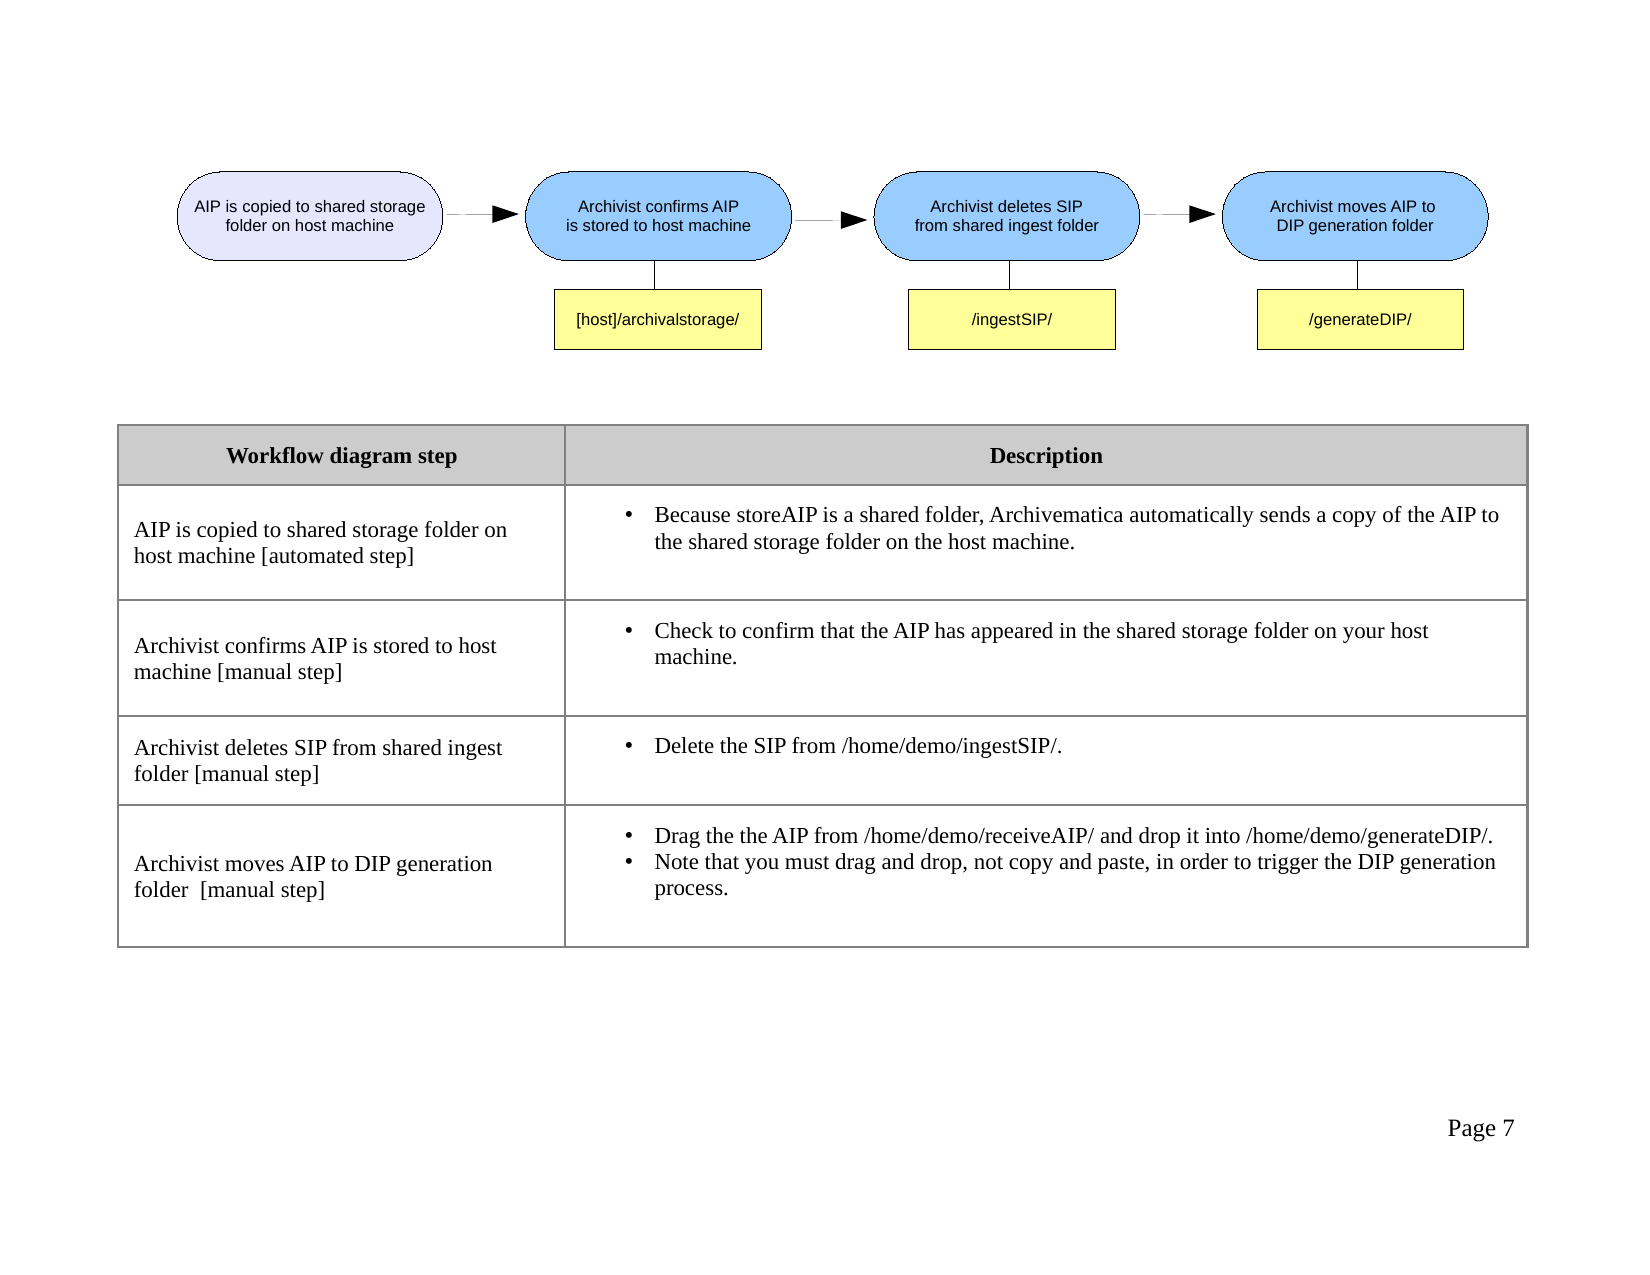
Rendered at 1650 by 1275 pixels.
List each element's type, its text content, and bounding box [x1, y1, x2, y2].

table_cell AIP is copied to shared storage folder on host machine [automated step] [119, 486, 564, 599]
table_cell Archivist confirms AIP is stored to host machine [manual step] [119, 601, 564, 715]
table_cell Archivist moves AIP to DIP generation folder [manual step] [119, 806, 564, 946]
table_cell Check to confirm that the AIP has appeared in the shared storage folder on your host machine. [566, 601, 1526, 715]
table_cell Because storeAIP is a shared folder, Archivematica automatically sends a copy of the AIP to the shared storage folder on the host machine. [566, 486, 1526, 599]
table_cell Delete the SIP from /home/demo/ingestSIP/. [566, 717, 1526, 804]
table_cell Drag the the AIP from /home/demo/receiveAIP/ and drop it into /home/demo/generateDIP/. Note that you must drag and drop, not copy and paste, in order to trigger the DIP generation process. [566, 806, 1526, 946]
table_cell Archivist deletes SIP from shared ingest folder [manual step] [119, 717, 564, 804]
table_header Description [566, 426, 1526, 484]
table_header Workflow diagram step [119, 426, 564, 484]
text Page 7 [118, 1113, 1532, 1142]
